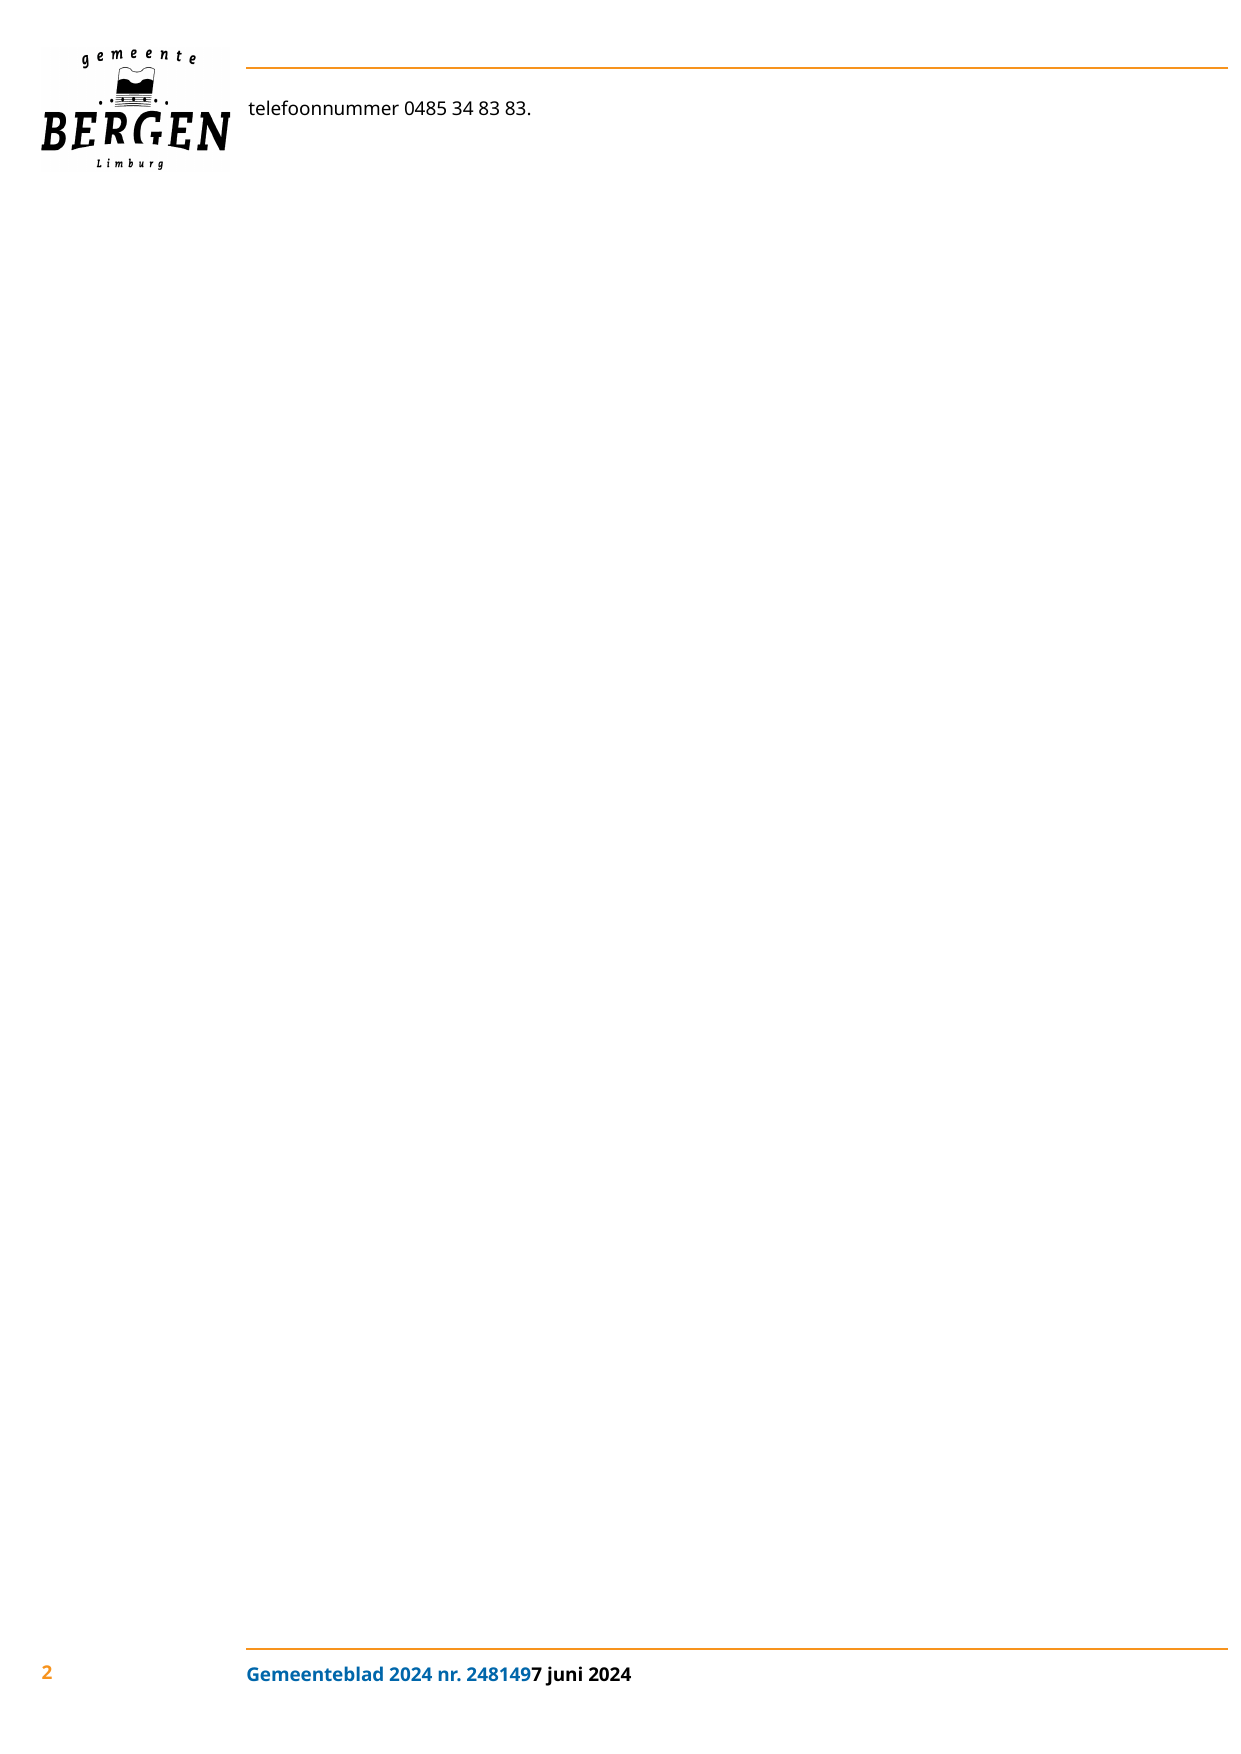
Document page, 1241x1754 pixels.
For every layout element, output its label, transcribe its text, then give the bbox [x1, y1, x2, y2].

text telefoonnummer 0485 34 83 83. [248, 95, 1152, 121]
picture [41, 47, 231, 172]
